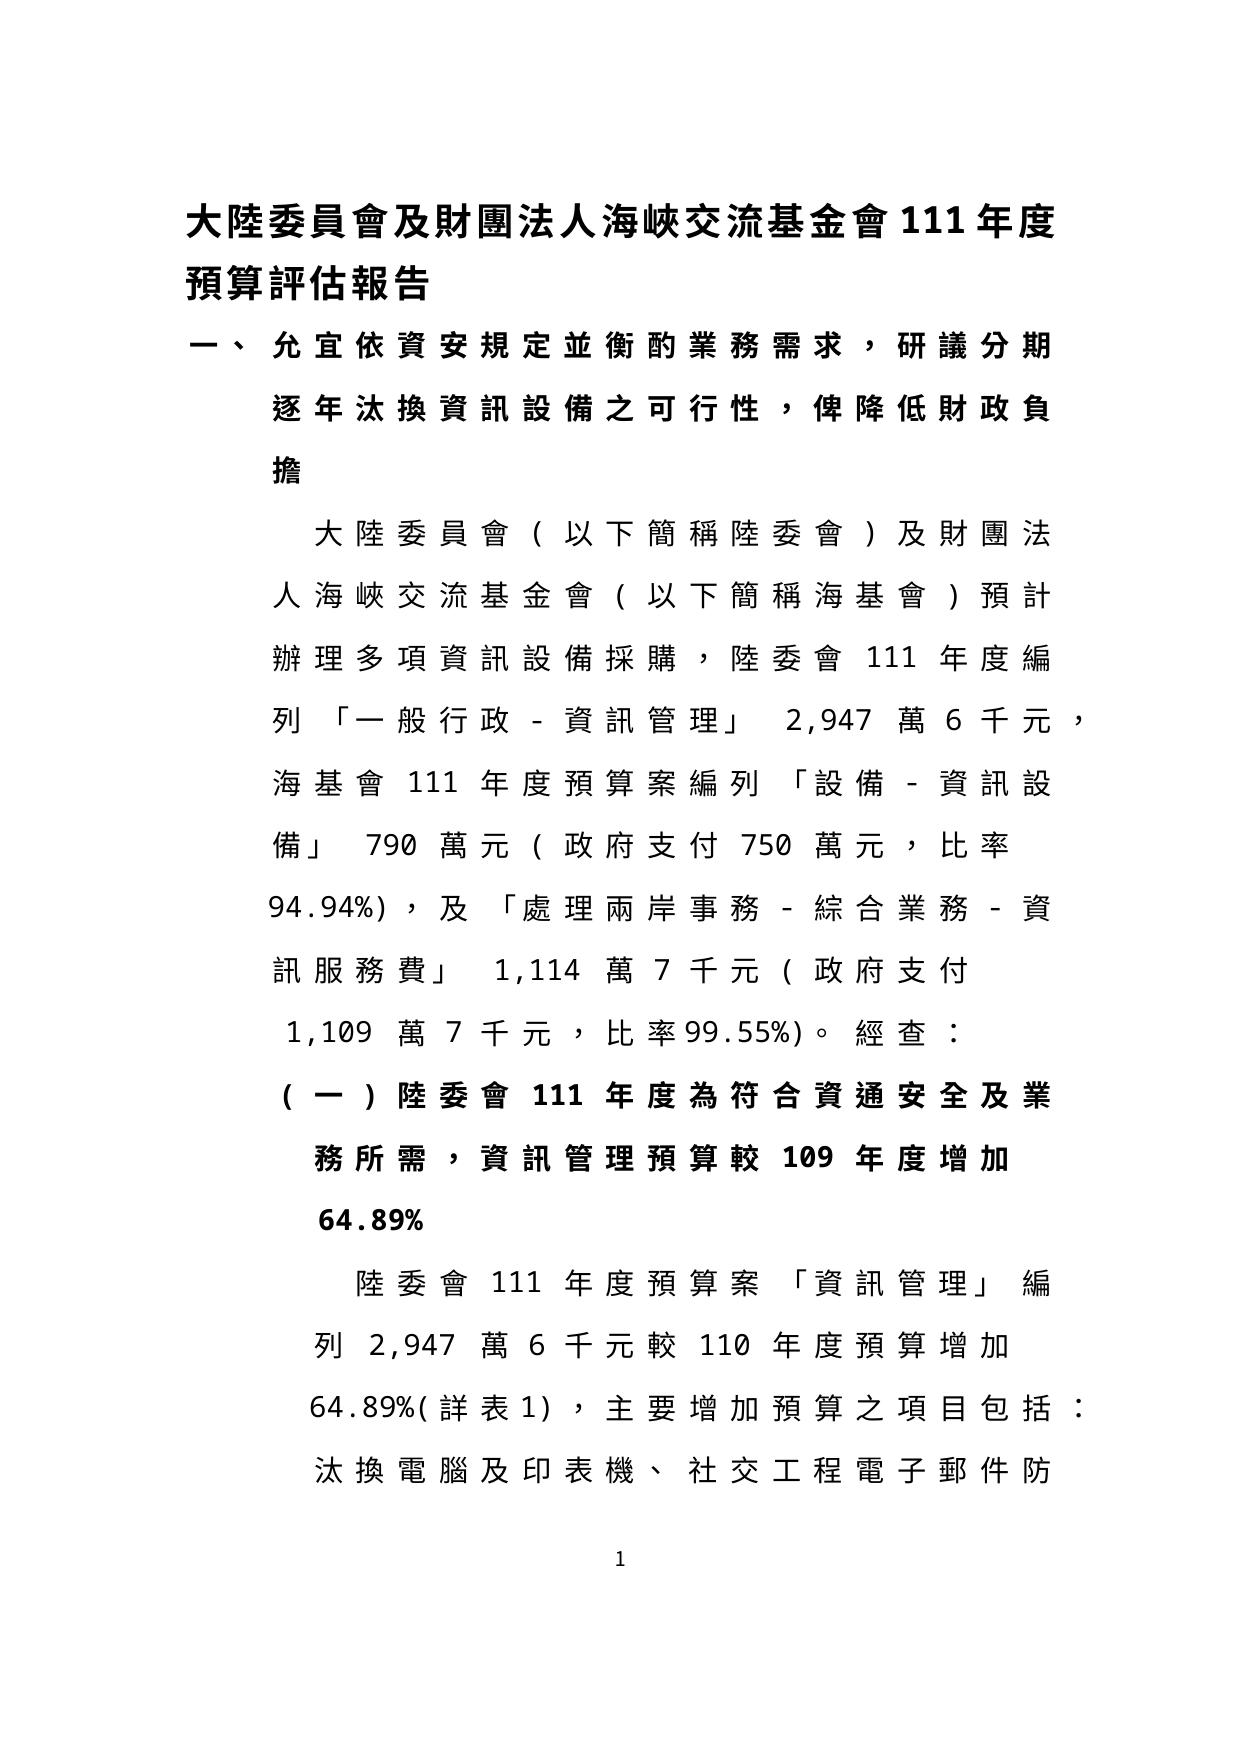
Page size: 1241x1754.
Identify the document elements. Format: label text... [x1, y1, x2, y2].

text 大陸委員會(以下簡稱陸委會)及財團法人海峽交流基金會(以下簡稱海基會)預計辦理多項資訊設備採購，陸委會111年度編列「一般行政-資訊管理」2,947萬6千元，海基會111年度預算案編列「設備-資訊設備」790萬元(政府支付750萬元，比率94.94%)，及「處理兩岸事務-綜合業務-資訊服務費」1,114萬7千元(政府支付1,109萬7千元，比率99.55%)。經查： [242, 490, 1058, 1052]
text 陸委會111年度預算案「資訊管理」編列2,947萬6千元較110年度預算增加64.89%(詳表1)，主要增加預算之項目包括：汰換電腦及印表機、社交工程電子郵件防禦系統及新公文檔案管理系統等，茲說明如次： [271, 1240, 1058, 1490]
text 大陸委員會及財團法人海峽交流基金會111年度預算評估報告 [183, 177, 1058, 302]
text (一)陸委會111年度為符合資通安全及業務所需，資訊管理預算較109年度增加64.89% [242, 1052, 1058, 1240]
text 一、允宜依資安規定並衡酌業務需求，研議分期逐年汰換資訊設備之可行性，俾降低財政負擔 [183, 302, 1058, 490]
